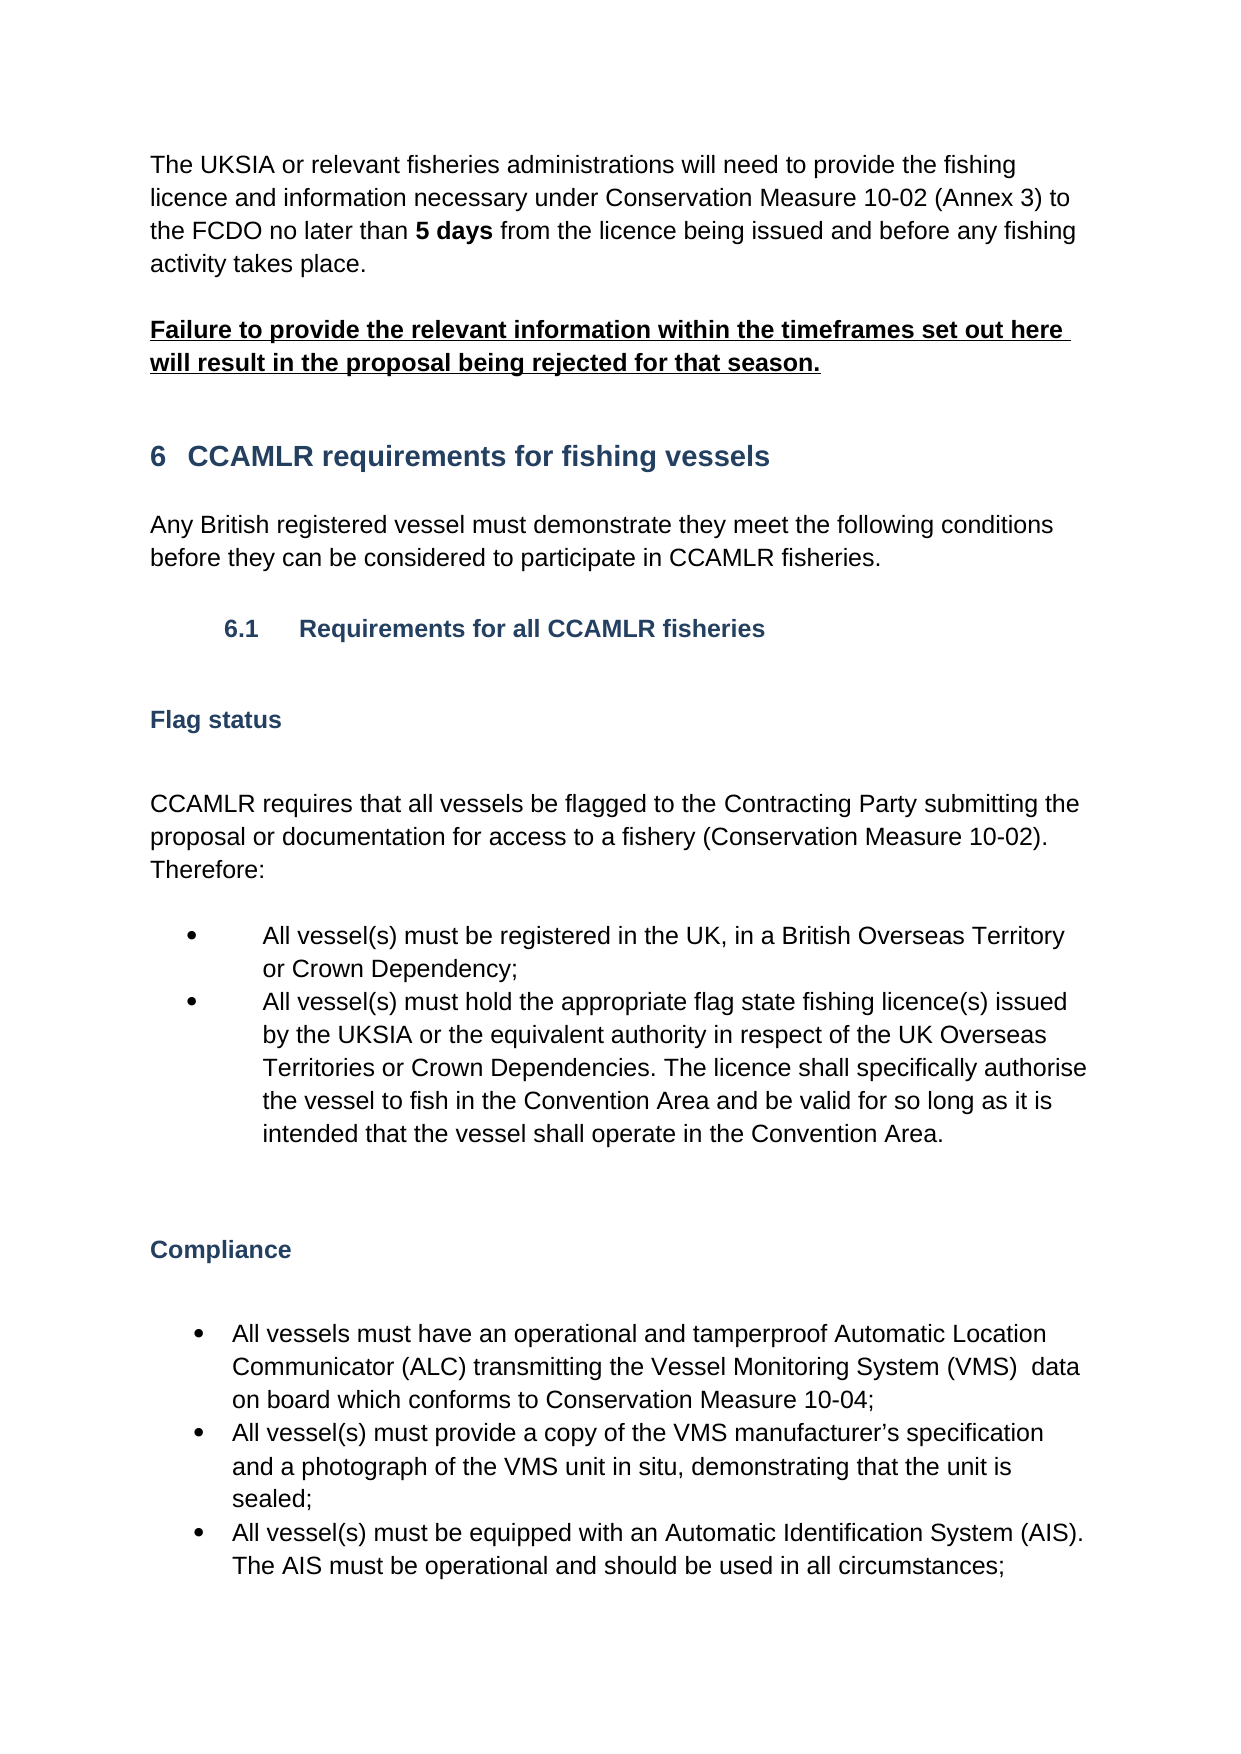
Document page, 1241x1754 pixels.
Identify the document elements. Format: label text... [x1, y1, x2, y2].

text Failure to provide the relevant information within the timeframes set out here will result in the proposal being rejected for that season. [150, 315, 1090, 377]
list All vessel(s) must hold the appropriate flag state fishing licence(s) issued by the UKSIA or the equivalent authority in respect of the UK Overseas Territories or Crown Dependencies. The licence shall specifically authorise the vessel to fish in the Convention Area and be valid for so long as it is intended that the vessel shall operate in the Convention Area. [187, 987, 1090, 1148]
list All vessel(s) must be equipped with an Automatic Identification System (AIS). The AIS must be operational and should be used in all circumstances; [194, 1517, 1090, 1579]
subtitle Compliance [150, 1235, 1090, 1264]
list All vessels must have an operational and tamperproof Automatic Location Communicator (ALC) transmitting the Vessel Monitoring System (VMS) data on board which conforms to Conservation Measure 10-04; [194, 1319, 1090, 1414]
subtitle CCAMLR requirements for fishing vessels [150, 439, 1090, 473]
subtitle Requirements for all CCAMLR fisheries [224, 613, 1090, 642]
text Any British registered vessel must demonstrate they meet the following conditions before they can be considered to participate in CCAMLR fisheries. [150, 510, 1090, 572]
list All vessel(s) must be registered in the UK, in a British Overseas Territory or Crown Dependency; [187, 921, 1090, 983]
subtitle Flag status [150, 704, 1090, 733]
list All vessel(s) must provide a copy of the VMS manufacturer’s specification and a photograph of the VMS unit in situ, demonstrating that the unit is sealed; [194, 1418, 1090, 1513]
text CCAMLR requires that all vessels be flagged to the Contracting Party submitting the proposal or documentation for access to a fishery (Conservation Measure 10-02). Therefore: [150, 789, 1090, 883]
text The UKSIA or relevant fisheries administrations will need to provide the fishing licence and information necessary under Conservation Measure 10-02 (Annex 3) to the FCDO no later than 5 days from the licence being issued and before any fishing activity takes place. [150, 150, 1090, 278]
